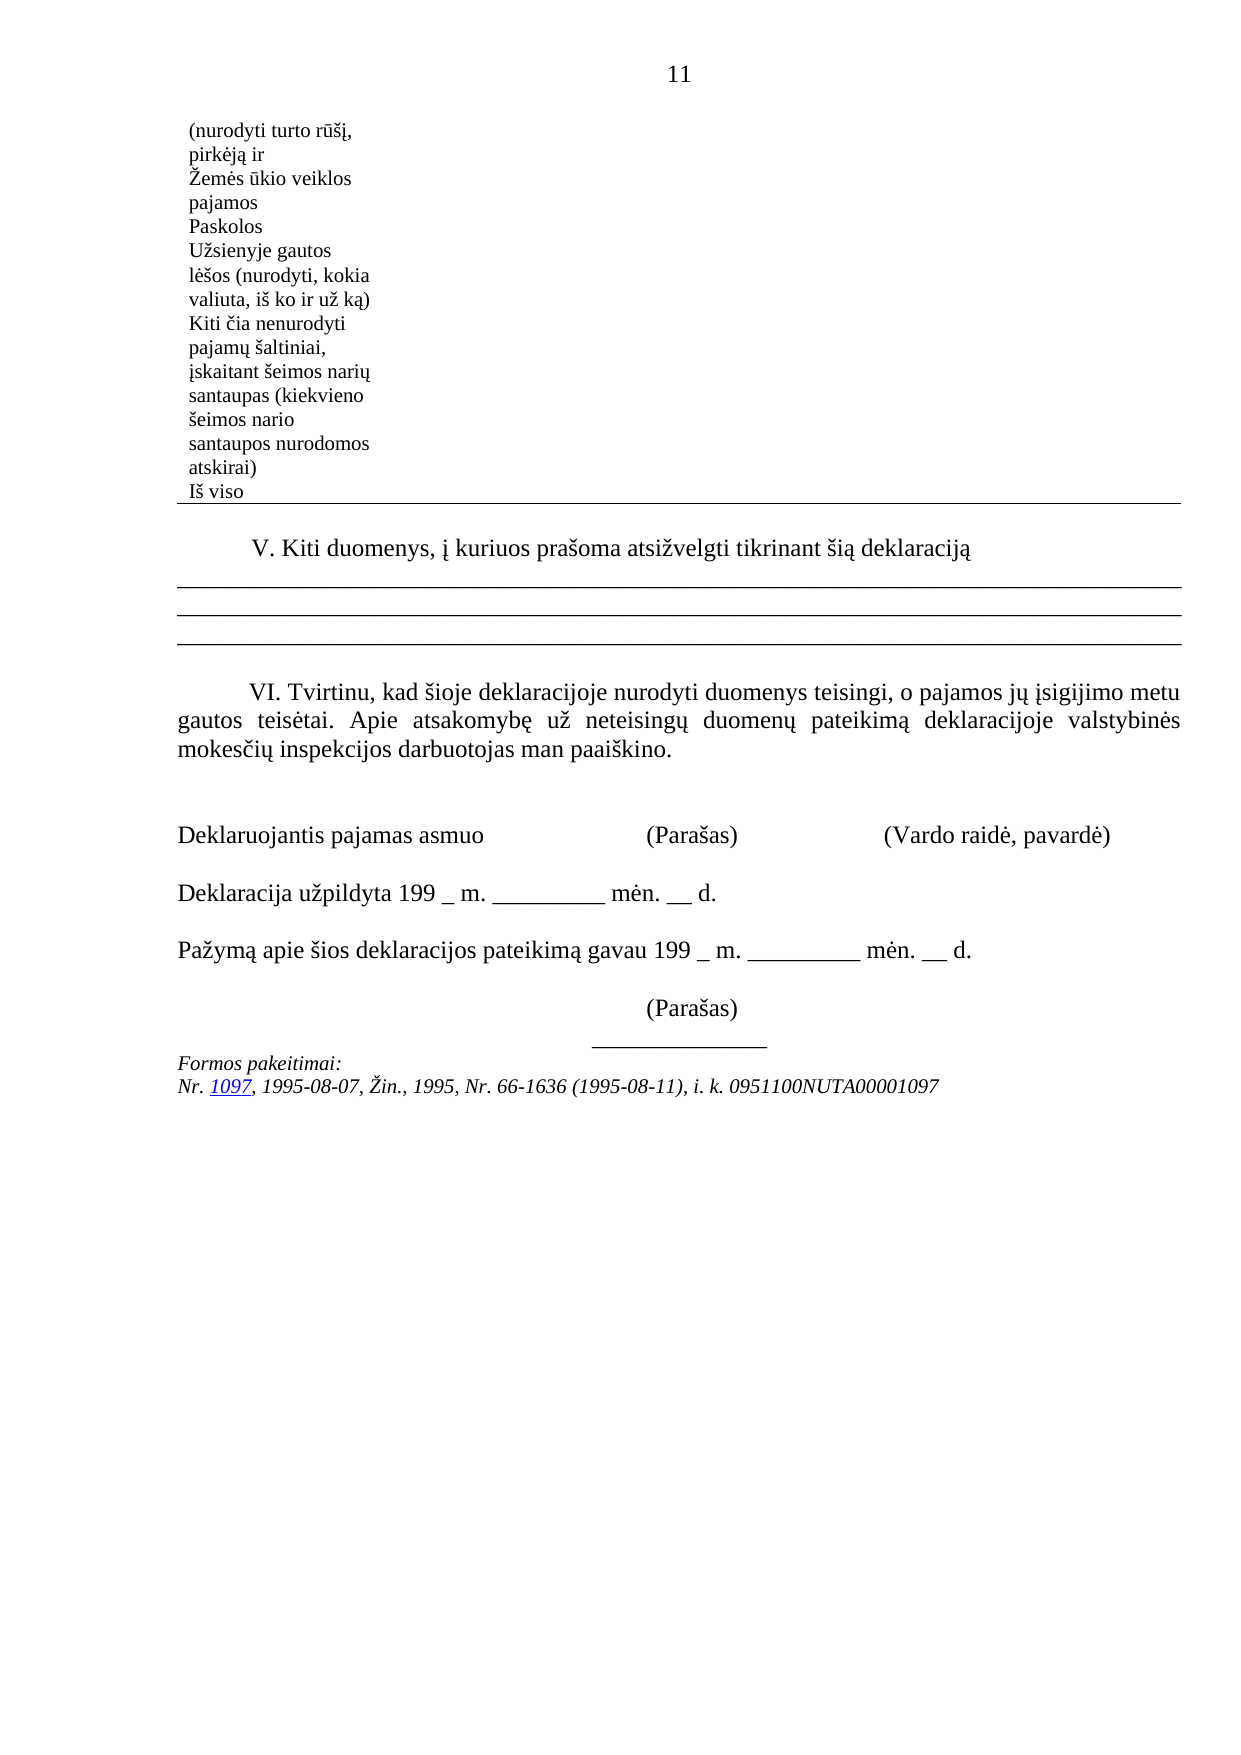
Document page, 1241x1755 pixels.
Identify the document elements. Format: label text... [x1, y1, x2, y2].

text (Parašas) [177, 993, 1181, 1022]
table_cell [703, 311, 860, 479]
table_cell [1021, 118, 1181, 166]
table_cell [385, 118, 542, 166]
table_cell [543, 118, 703, 166]
table_cell [543, 214, 703, 238]
table_cell [703, 239, 860, 311]
table_cell [1021, 214, 1181, 238]
table_cell [703, 118, 860, 166]
table_cell [860, 214, 1021, 238]
table_cell [385, 214, 542, 238]
text ______________ [177, 1022, 1181, 1050]
table_cell [1021, 479, 1181, 503]
table_cell [860, 118, 1021, 166]
table_cell [860, 239, 1021, 311]
table_cell [703, 166, 860, 214]
text Nr. 1097, 1995-08-07, Žin., 1995, Nr. 66-1636 (1995-08-11), i. k. 0951100NUTA00001097 [177, 1074, 1181, 1098]
table_cell [1021, 166, 1181, 214]
table_cell [543, 311, 703, 479]
table_cell [385, 479, 542, 503]
table_cell Kiti čia nenurodyti pajamų šaltiniai, įskaitant šeimos narių santaupas (kiekvieno šeimos nario santaupos nurodomos atskirai) [177, 311, 385, 479]
table_cell Užsienyje gautos lėšos (nurodyti, kokia valiuta, iš ko ir už ką) [177, 239, 385, 311]
text Deklaruojantis pajamas asmuo (Parašas) (Vardo raidė, pavardė) [177, 820, 1181, 849]
table_cell [860, 311, 1021, 479]
table_cell Žemės ūkio veiklos pajamos [177, 166, 385, 214]
table_cell [860, 479, 1021, 503]
table_cell [860, 166, 1021, 214]
table_cell Paskolos [177, 214, 385, 238]
table_cell Iš viso [177, 479, 385, 503]
table_cell [543, 166, 703, 214]
table_cell [1021, 311, 1181, 479]
table_cell [385, 311, 542, 479]
table_cell [1021, 239, 1181, 311]
text V. Kiti duomenys, į kuriuos prašoma atsižvelgti tikrinant šią deklaraciją [177, 533, 1181, 562]
table_cell [385, 239, 542, 311]
table_cell (nurodyti turto rūšį, pirkėją ir [177, 118, 385, 166]
table_cell [703, 214, 860, 238]
table_cell [703, 479, 860, 503]
table_cell [385, 166, 542, 214]
text Pažymą apie šios deklaracijos pateikimą gavau 199 _ m. _________ mėn. __ d. [177, 935, 1181, 964]
text Formos pakeitimai: [177, 1050, 1181, 1074]
text Deklaracija užpildyta 199 _ m. _________ mėn. __ d. [177, 878, 1181, 907]
text VI. Tvirtinu, kad šioje deklaracijoje nurodyti duomenys teisingi, o pajamos jų įsigijimo metu gautos teisėtai. Apie atsakomybę už neteisingų duomenų pateikimą deklaracijoje valstybinės mokesčių inspekcijos darbuotojas man paaiškino. [177, 677, 1181, 763]
table_cell [543, 239, 703, 311]
table_cell [543, 479, 703, 503]
